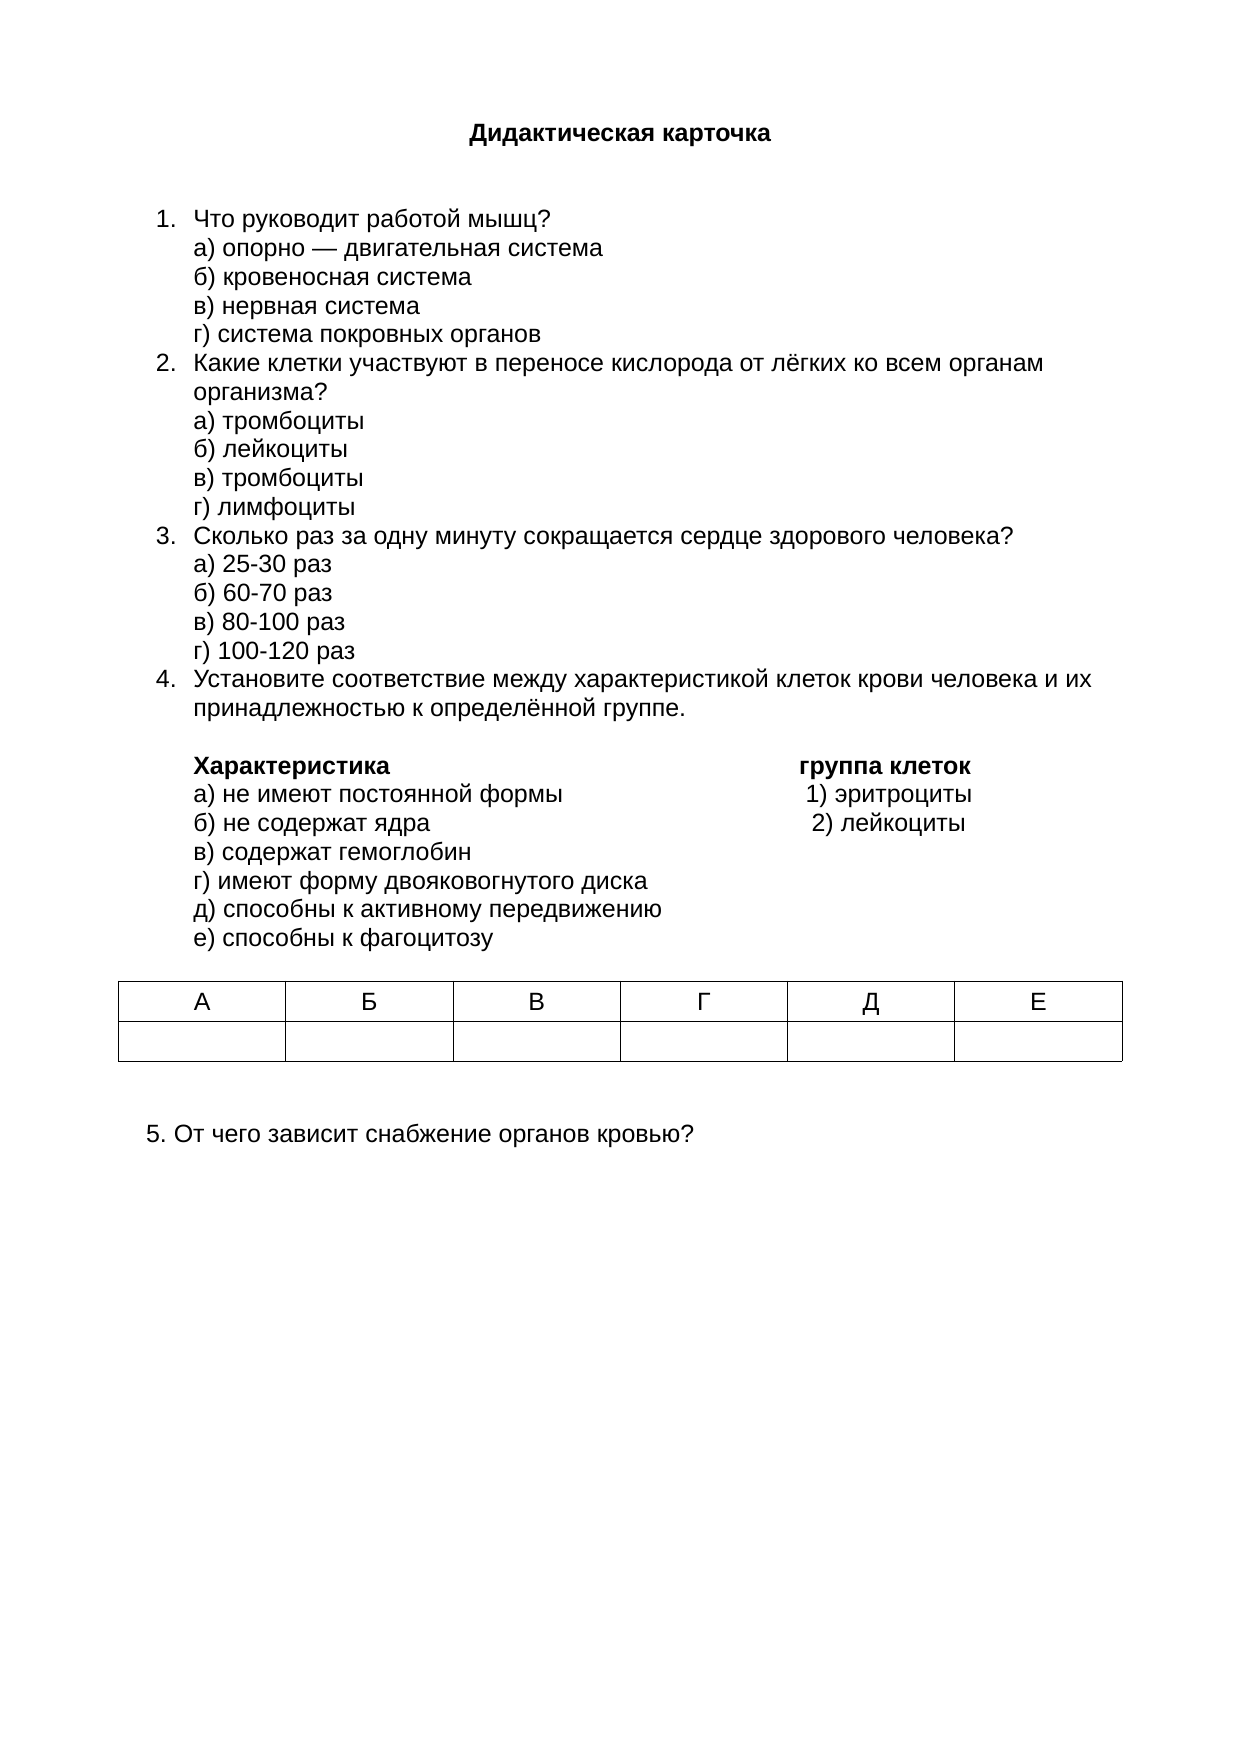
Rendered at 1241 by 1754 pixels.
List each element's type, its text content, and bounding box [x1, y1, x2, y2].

list Что руководит работой мышц? [156, 204, 1122, 233]
list б) 60-70 раз [156, 578, 1122, 607]
table_cell [621, 1022, 787, 1061]
table_cell [955, 1022, 1122, 1061]
table_header Г [621, 982, 787, 1021]
list в) 80-100 раз [156, 607, 1122, 636]
table_cell [454, 1022, 620, 1061]
list д) способны к активному передвижению [156, 894, 1122, 923]
list г) система покровных органов [156, 319, 1122, 348]
list Какие клетки участвуют в переносе кислорода от лёгких ко всем органам организма? [156, 348, 1122, 406]
table_header А [119, 982, 285, 1021]
table_header Б [286, 982, 453, 1021]
list Установите соответствие между характеристикой клеток крови человека и их принадлежностью к определённой группе. [156, 664, 1122, 722]
list а) 25-30 раз [156, 549, 1122, 578]
list в) содержат гемоглобин [156, 837, 1122, 866]
list б) не содержат ядра 2) лейкоциты [156, 808, 1122, 837]
table_cell [286, 1022, 453, 1061]
table_cell [119, 1022, 285, 1061]
table_header Д [788, 982, 954, 1021]
table_cell [788, 1022, 954, 1061]
list в) тромбоциты [156, 463, 1122, 492]
list е) способны к фагоцитозу [156, 923, 1122, 952]
list в) нервная система [156, 291, 1122, 319]
text 5. От чего зависит снабжение органов кровью? [118, 1119, 1122, 1148]
table_header Е [955, 982, 1122, 1021]
list г) 100-120 раз [156, 636, 1122, 664]
list б) кровеносная система [156, 262, 1122, 291]
list а) опорно — двигательная система [156, 233, 1122, 262]
table_header В [454, 982, 620, 1021]
list г) лимфоциты [156, 492, 1122, 521]
list б) лейкоциты [156, 434, 1122, 463]
list Характеристика группа клеток [156, 751, 1122, 779]
list а) тромбоциты [156, 406, 1122, 434]
list Сколько раз за одну минуту сокращается сердце здорового человека? [156, 521, 1122, 549]
list г) имеют форму двояковогнутого диска [156, 866, 1122, 894]
list а) не имеют постоянной формы 1) эритроциты [156, 779, 1122, 808]
text Дидактическая карточка [118, 118, 1122, 147]
